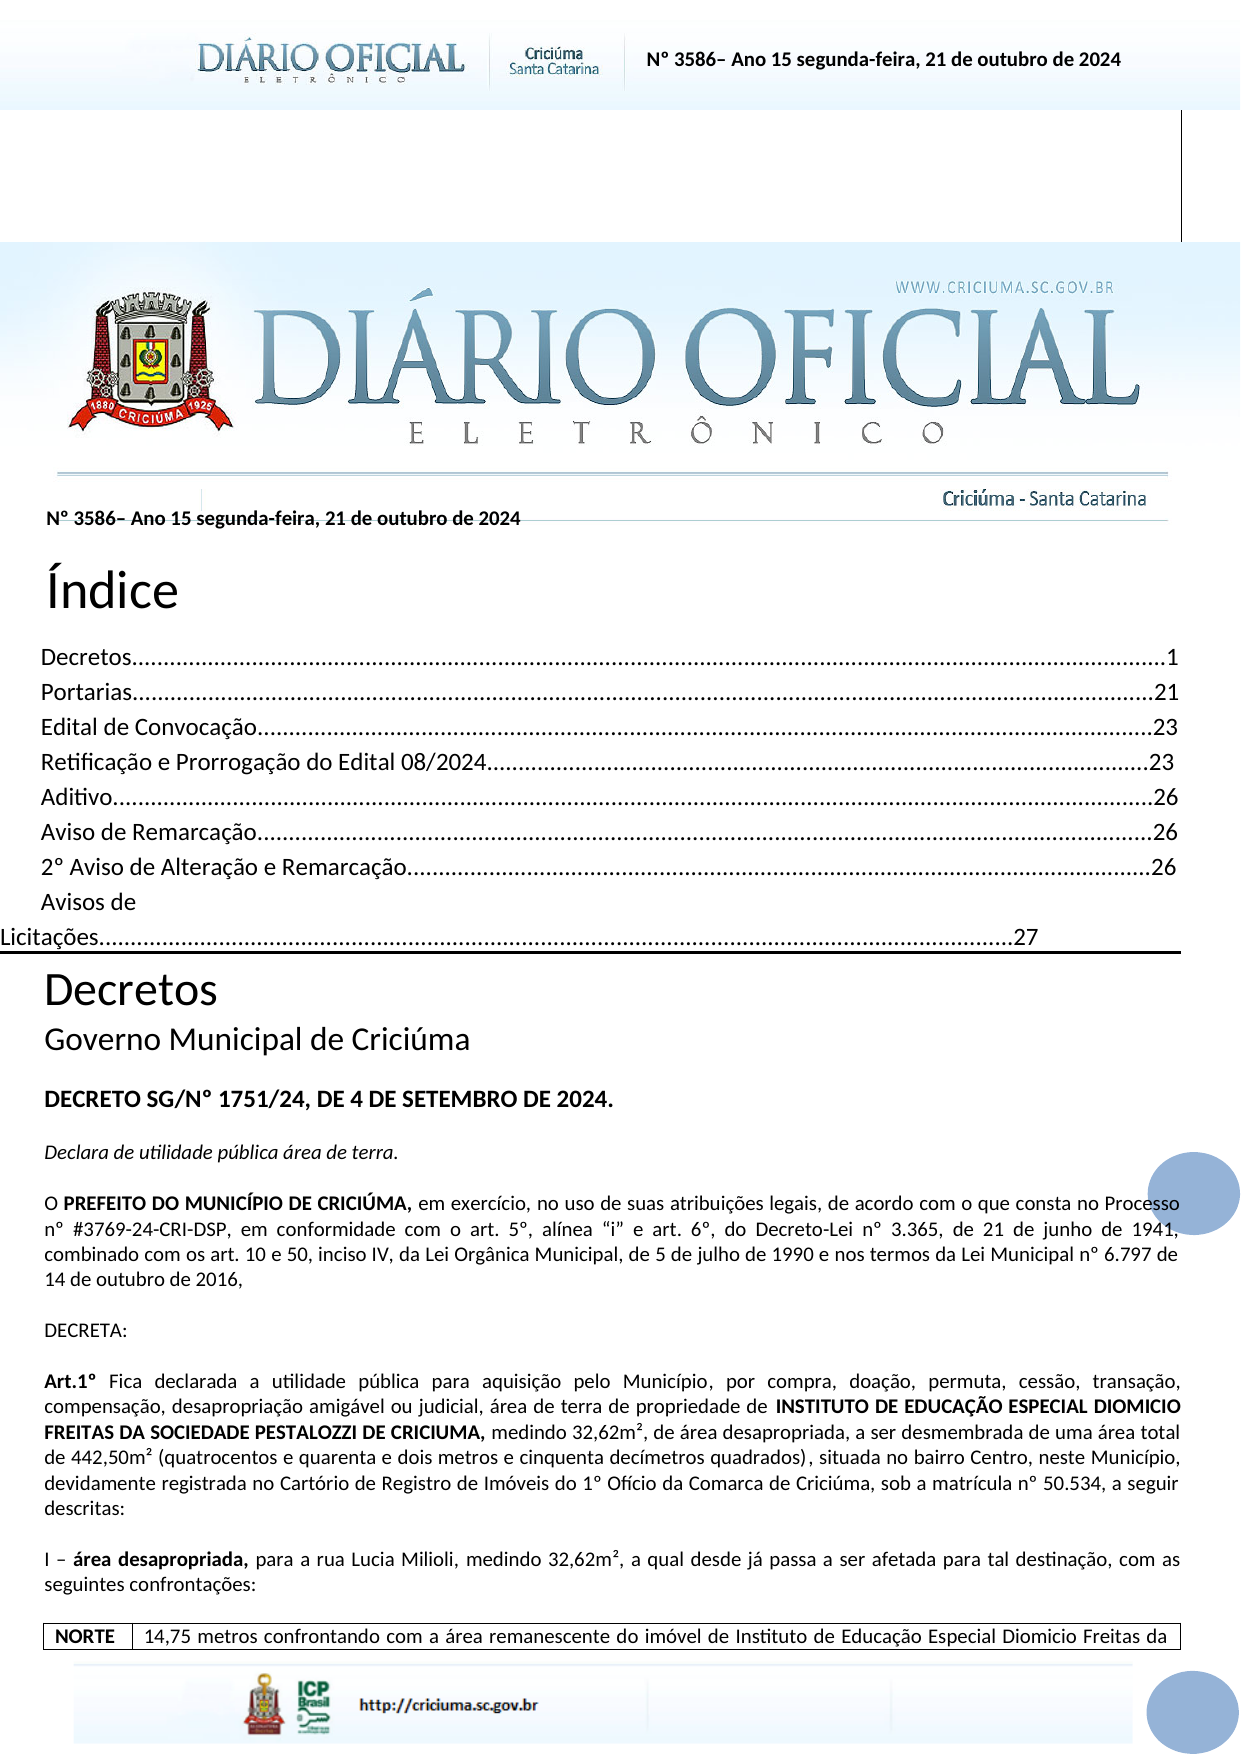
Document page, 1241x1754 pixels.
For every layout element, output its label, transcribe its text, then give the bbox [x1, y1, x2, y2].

table_header 14,75 metros confrontando com a área remanescente do imóvel de Instituto de Educação Especial Diomicio Freitas da [133, 1624, 1180, 1649]
text Decretos....................................................................................................................................................................1 [0, 641, 1181, 671]
text Declara de utilidade pública área de terra. [44, 1139, 1181, 1165]
text Aviso de Remarcação..............................................................................................................................................26 [0, 816, 1181, 846]
text Avisos de Licitações.................................................................................................................................................27 [0, 886, 1181, 951]
text DECRETA: [44, 1317, 1181, 1343]
text DECRETO SG/Nº 1751/24, DE 4 DE SETEMBRO DE 2024. [44, 1084, 1181, 1114]
text Governo Municipal de Criciúma [44, 1017, 1181, 1058]
text Decretos [44, 959, 1181, 1017]
text Retificação e Prorrogação do Edital 08/2024.........................................................................................................23 [0, 746, 1181, 776]
text 2º Aviso de Alteração e Remarcação......................................................................................................................26 [0, 851, 1181, 881]
text Aditivo.....................................................................................................................................................................26 [0, 781, 1181, 811]
text I – área desapropriada, para a rua Lucia Milioli, medindo 32,62m², a qual desde já passa a ser afetada para tal destinação, com as seguintes confrontações: [44, 1546, 1181, 1597]
text Edital de Convocação..............................................................................................................................................23 [0, 711, 1181, 741]
table_header NORTE [44, 1624, 132, 1649]
text O PREFEITO DO MUNICÍPIO DE CRICIÚMA, em exercício, no uso de suas atribuições legais, de acordo com o que consta no Processo nº #3769-24-CRI-DSP, em conformidade com o art. 5º, alínea “i” e art. 6º, do Decreto-Lei nº 3.365, de 21 de junho de 1941, combinado com os art. 10 e 50, inciso IV, da Lei Orgânica Municipal, de 5 de julho de 1990 e nos termos da Lei Municipal nº 6.797 de 14 de outubro de 2016, [44, 1190, 1181, 1292]
text Art.1º Fica declarada a utilidade pública para aquisição pelo Município, por compra, doação, permuta, cessão, transação, compensação, desapropriação amigável ou judicial, área de terra de propriedade de INSTITUTO DE EDUCAÇÃO ESPECIAL DIOMICIO FREITAS DA SOCIEDADE PESTALOZZI DE CRICIUMA, medindo 32,62m², de área desapropriada, a ser desmembrada de uma área total de 442,50m² (quatrocentos e quarenta e dois metros e cinquenta decímetros quadrados), situada no bairro Centro, neste Município, devidamente registrada no Cartório de Registro de Imóveis do 1º Ofício da Comarca de Criciúma, sob a matrícula nº 50.534, a seguir descritas: [44, 1368, 1181, 1521]
text Portarias..................................................................................................................................................................21 [0, 676, 1181, 706]
